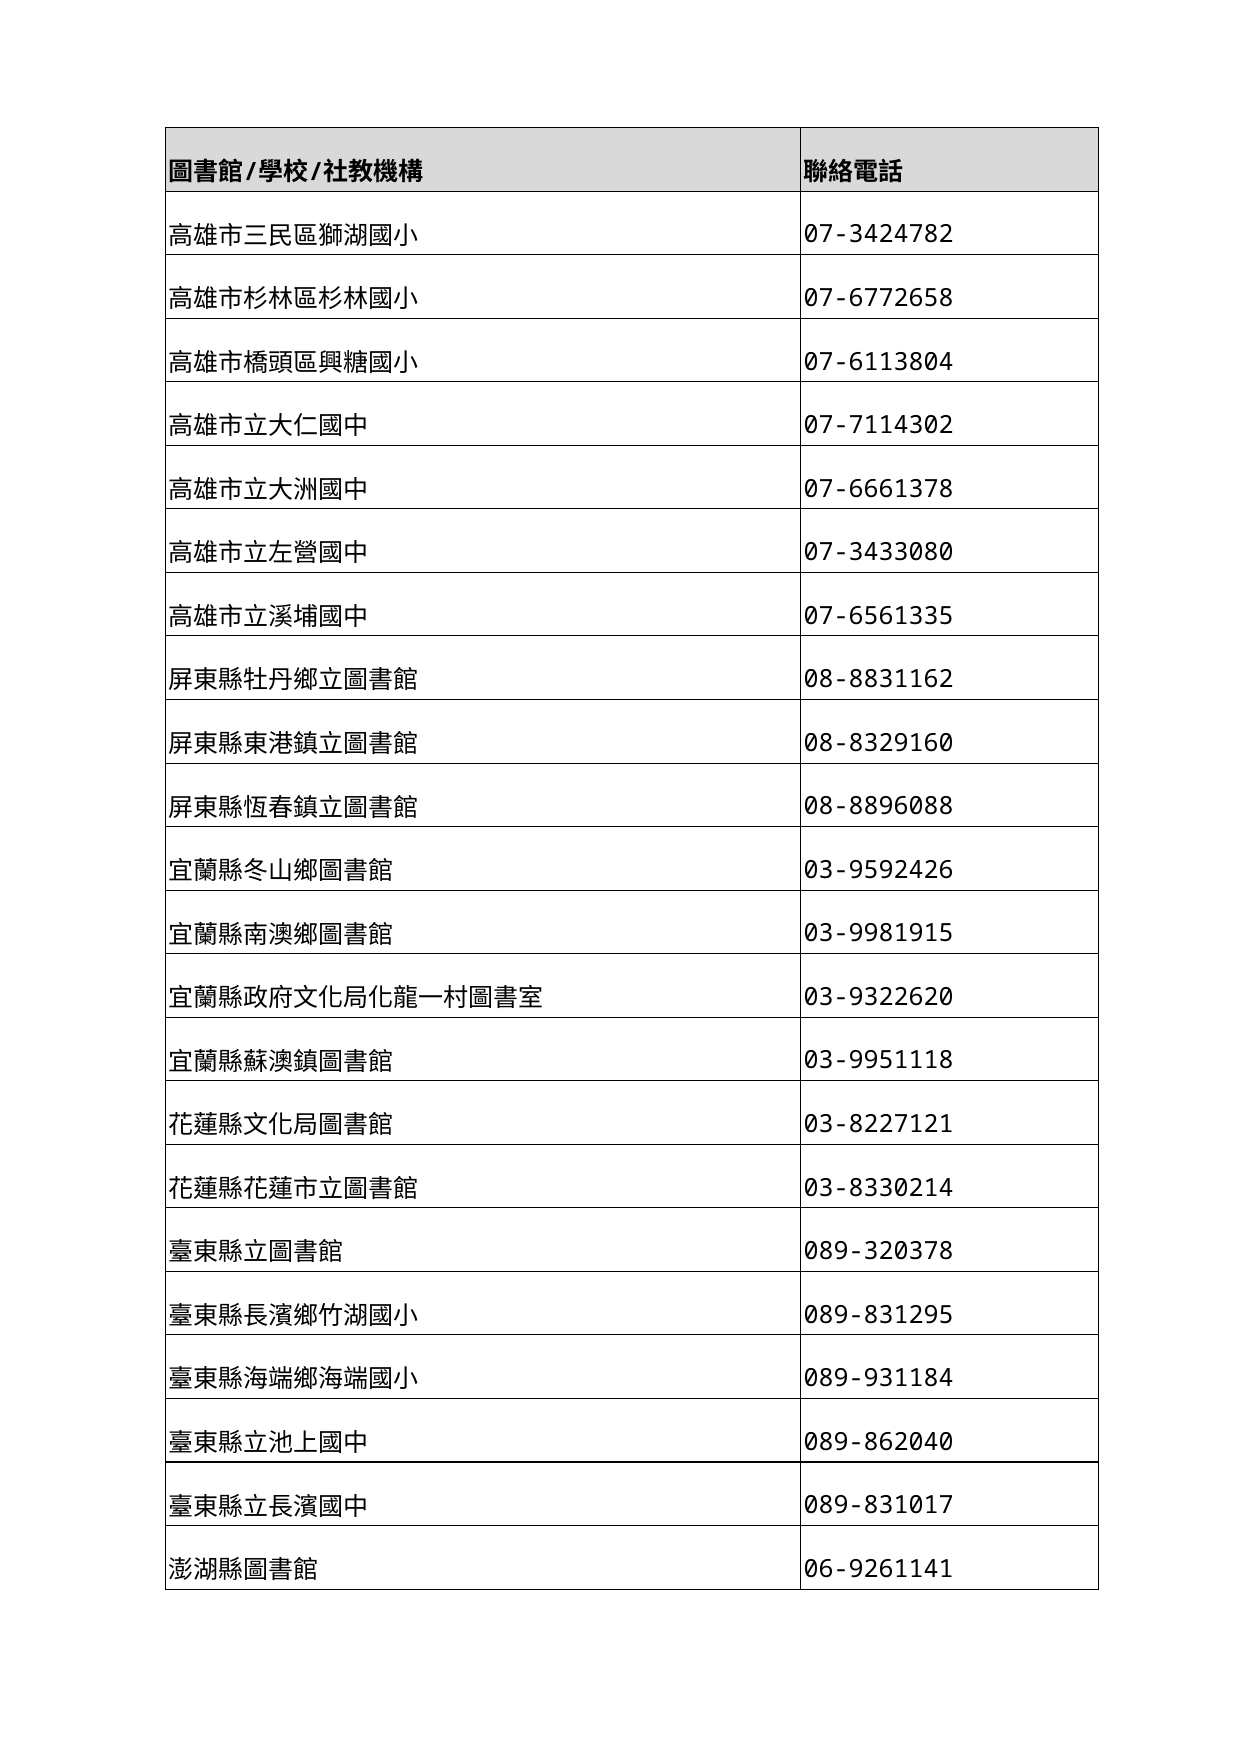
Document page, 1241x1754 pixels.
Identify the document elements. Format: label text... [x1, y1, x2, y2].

table_cell 08-8831162 [801, 636, 1098, 699]
table_cell 臺東縣立圖書館 [166, 1208, 800, 1271]
table_cell 花蓮縣花蓮市立圖書館 [166, 1145, 800, 1207]
table_cell 宜蘭縣蘇澳鎮圖書館 [166, 1018, 800, 1080]
table_cell 03-9951118 [801, 1018, 1098, 1080]
table_cell 07-3424782 [801, 192, 1098, 254]
table_cell 臺東縣海端鄉海端國小 [166, 1335, 800, 1398]
table_cell 屏東縣東港鎮立圖書館 [166, 700, 800, 762]
table_cell 07-6661378 [801, 446, 1098, 508]
table_cell 高雄市橋頭區興糖國小 [166, 319, 800, 381]
table_cell 宜蘭縣政府文化局化龍一村圖書室 [166, 954, 800, 1017]
table_cell 高雄市立大洲國中 [166, 446, 800, 508]
table_cell 08-8329160 [801, 700, 1098, 762]
table_cell 宜蘭縣冬山鄉圖書館 [166, 827, 800, 889]
table_cell 臺東縣立長濱國中 [166, 1463, 800, 1525]
table_cell 高雄市立左營國中 [166, 509, 800, 572]
table_cell 03-9981915 [801, 891, 1098, 953]
table_cell 07-3433080 [801, 509, 1098, 572]
table_cell 高雄市杉林區杉林國小 [166, 255, 800, 318]
table_cell 03-8227121 [801, 1081, 1098, 1144]
table_cell 高雄市三民區獅湖國小 [166, 192, 800, 254]
table_cell 089-320378 [801, 1208, 1098, 1271]
table_cell 臺東縣立池上國中 [166, 1399, 800, 1461]
table_cell 07-6561335 [801, 573, 1098, 635]
table_cell 宜蘭縣南澳鄉圖書館 [166, 891, 800, 953]
table_header 聯絡電話 [801, 128, 1098, 191]
table_cell 花蓮縣文化局圖書館 [166, 1081, 800, 1144]
table_header 圖書館/學校/社教機構 [166, 128, 800, 191]
table_cell 03-8330214 [801, 1145, 1098, 1207]
table_cell 07-6772658 [801, 255, 1098, 318]
table_cell 089-931184 [801, 1335, 1098, 1398]
table_cell 06-9261141 [801, 1526, 1098, 1588]
table_cell 屏東縣牡丹鄉立圖書館 [166, 636, 800, 699]
table_cell 臺東縣長濱鄉竹湖國小 [166, 1272, 800, 1334]
table_cell 089-831295 [801, 1272, 1098, 1334]
table_cell 03-9592426 [801, 827, 1098, 889]
table_cell 澎湖縣圖書館 [166, 1526, 800, 1588]
table_cell 高雄市立溪埔國中 [166, 573, 800, 635]
table_cell 08-8896088 [801, 764, 1098, 826]
table_cell 屏東縣恆春鎮立圖書館 [166, 764, 800, 826]
table_cell 高雄市立大仁國中 [166, 382, 800, 445]
table_cell 089-862040 [801, 1399, 1098, 1461]
table_cell 07-7114302 [801, 382, 1098, 445]
table_cell 03-9322620 [801, 954, 1098, 1017]
table_cell 089-831017 [801, 1463, 1098, 1525]
table_cell 07-6113804 [801, 319, 1098, 381]
